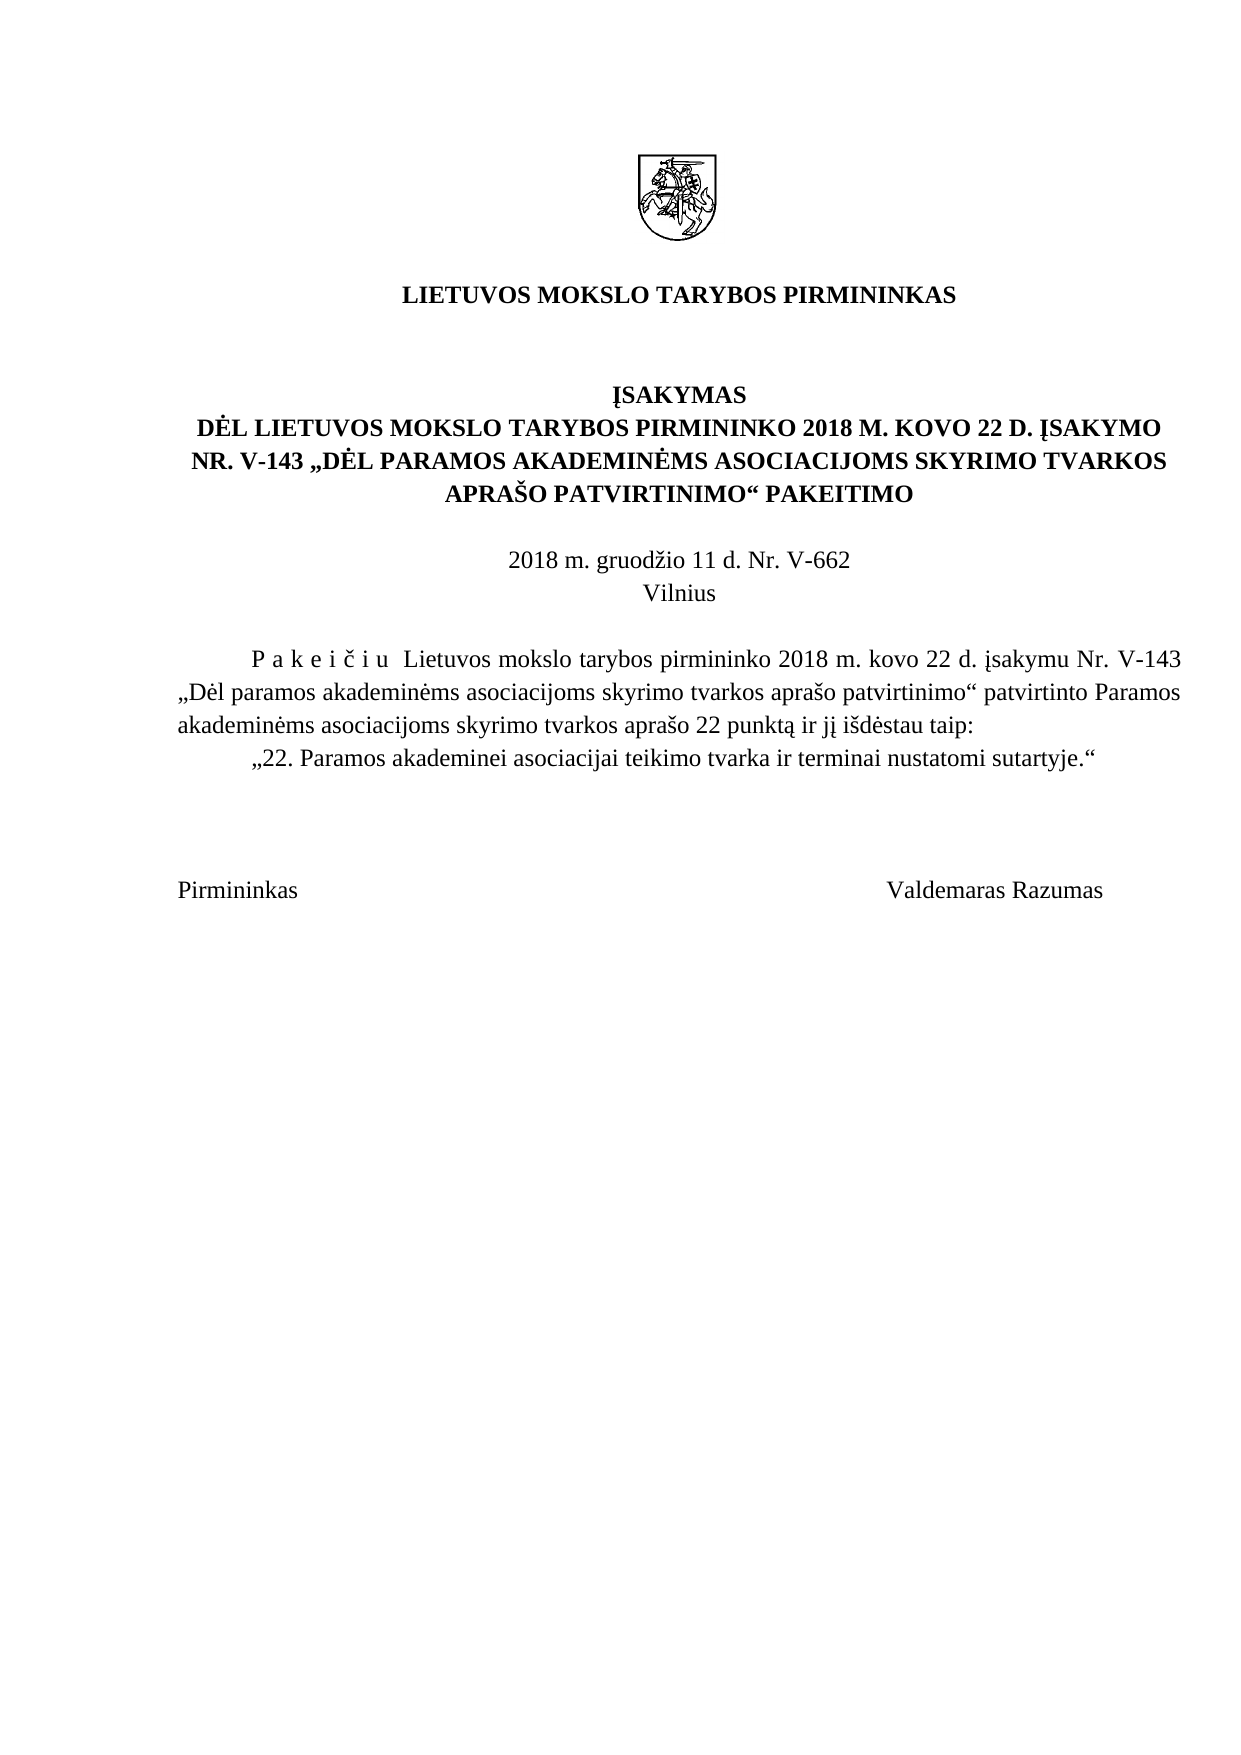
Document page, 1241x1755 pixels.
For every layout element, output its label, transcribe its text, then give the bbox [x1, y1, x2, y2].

text P a k e i č i u Lietuvos mokslo tarybos pirmininko 2018 m. kovo 22 d. įsakymu Nr. V-143 „Dėl paramos akademinėms asociacijoms skyrimo tvarkos aprašo patvirtinimo“ patvirtinto Paramos akademinėms asociacijoms skyrimo tvarkos aprašo 22 punktą ir jį išdėstau taip: [177, 644, 1181, 739]
text „22. Paramos akademinei asociacijai teikimo tvarka ir terminai nustatomi sutartyje.“ [177, 743, 1181, 772]
text LIETUVOS MOKSLO TARYBOS PIRMININKAS [177, 281, 1181, 309]
text Vilnius [177, 578, 1181, 607]
text 2018 m. gruodžio 11 d. Nr. V-662 [177, 545, 1181, 573]
text DĖL LIETUVOS MOKSLO TARYBOS PIRMININKO 2018 M. KOVO 22 D. ĮSAKYMO NR. V-143 „DĖL PARAMOS AKADEMINĖMS ASOCIACIJOMS SKYRIMO TVARKOS APRAŠO PATVIRTINIMO“ PAKEITIMO [177, 413, 1181, 507]
text ĮSAKYMAS [177, 380, 1181, 408]
text Pirmininkas Valdemaras Razumas [177, 875, 1181, 904]
